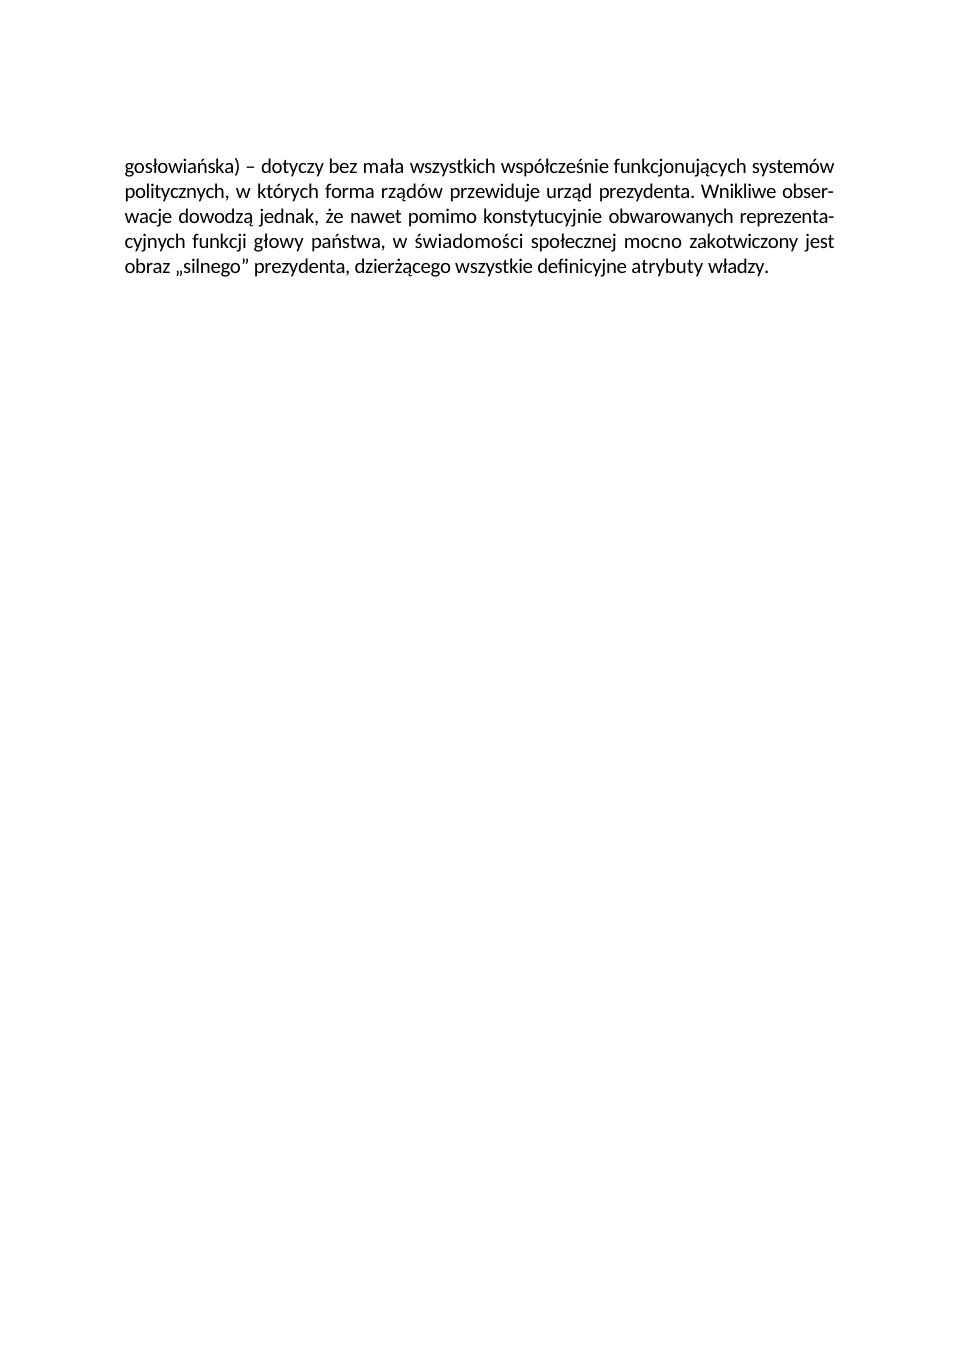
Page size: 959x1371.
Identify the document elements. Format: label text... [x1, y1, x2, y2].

text gosłowiańska) – dotyczy bez mała wszystkich współcześnie funkcjonujących systemów politycznych, w których forma rządów przewiduje urząd prezydenta. Wnikliwe obser- wacje dowodzą jednak, że nawet pomimo konstytucyjnie obwarowanych reprezenta- cyjnych funkcji głowy państwa, w świadomości społecznej mocno zakotwiczony jest obraz „silnego” prezydenta, dzierżącego wszystkie definicyjne atrybuty władzy. [124, 154, 834, 279]
